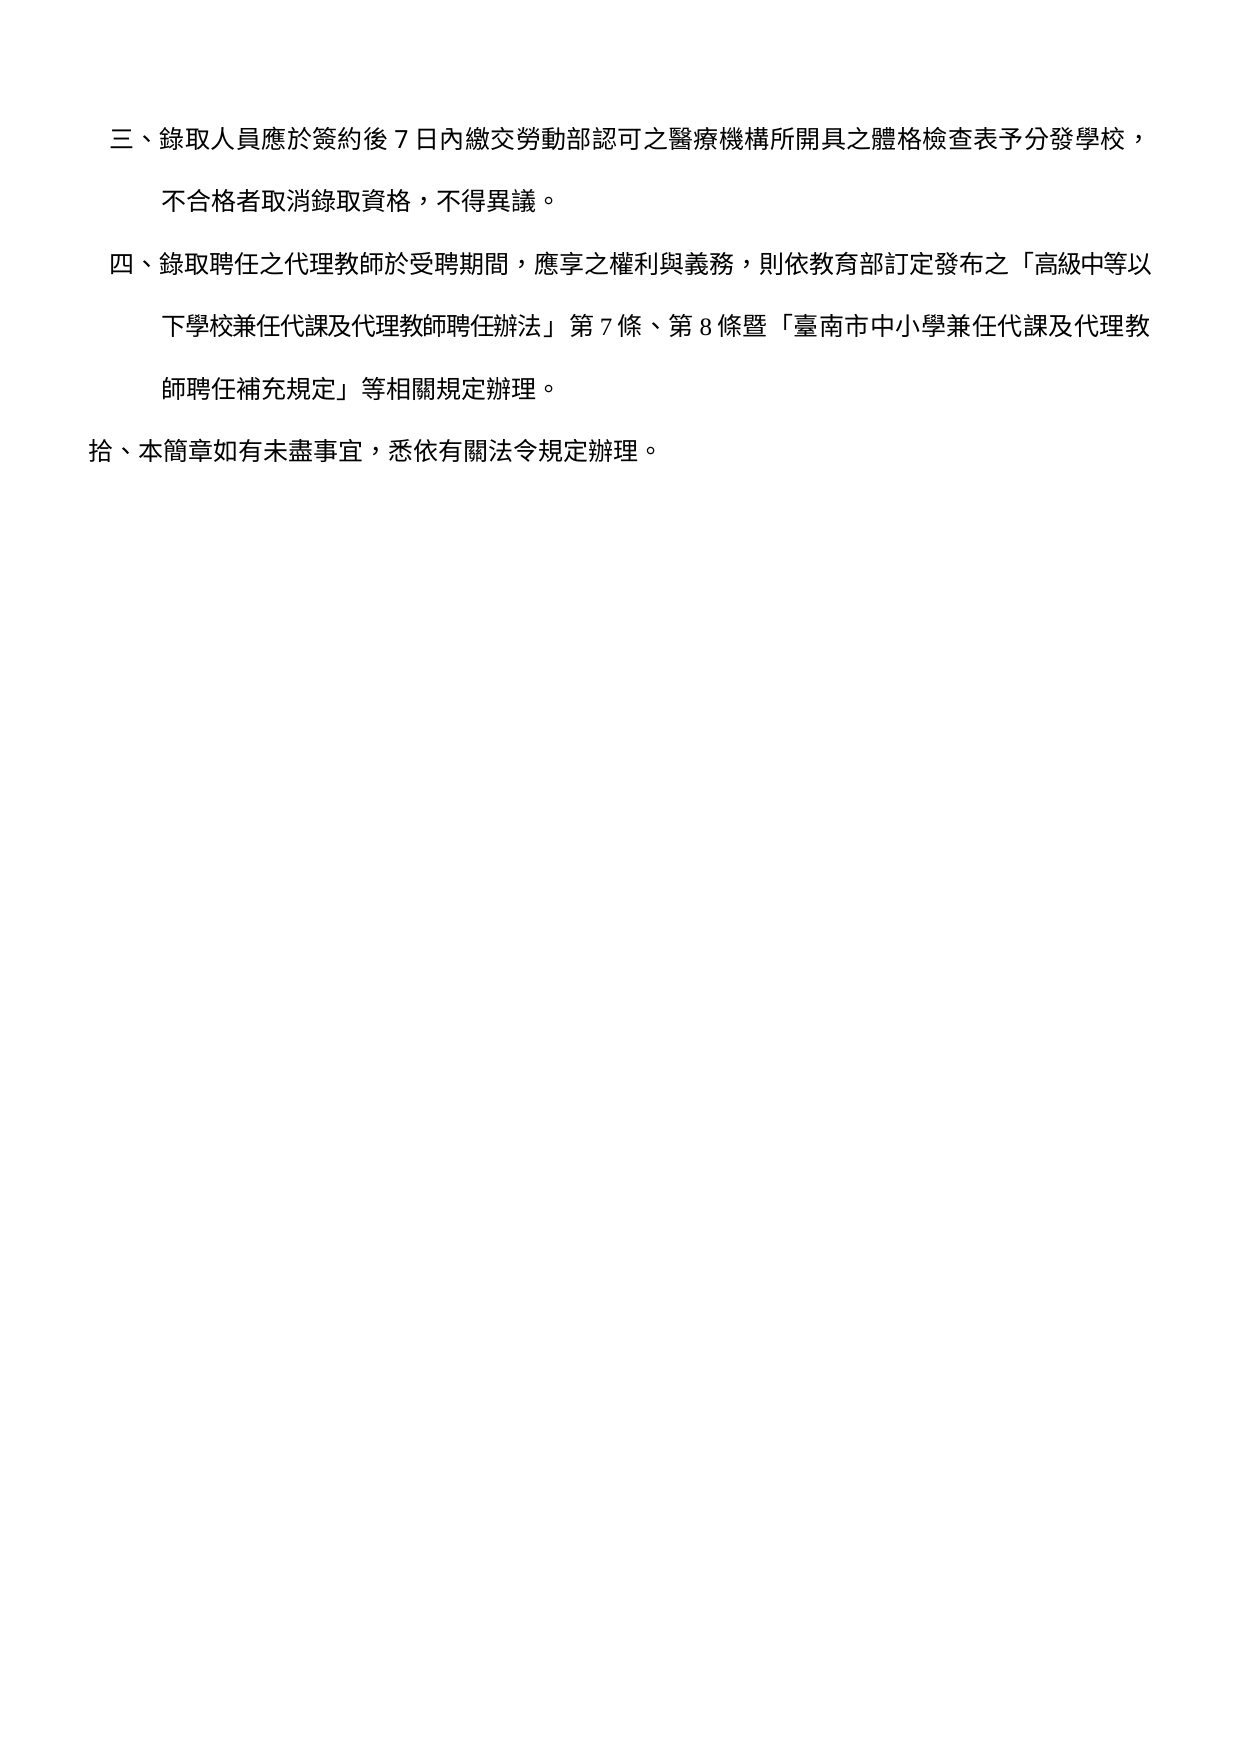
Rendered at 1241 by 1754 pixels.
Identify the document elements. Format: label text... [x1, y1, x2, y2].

text 三、錄取人員應於簽約後7日內繳交勞動部認可之醫療機構所開具之體格檢查表予分發學校，不合格者取消錄取資格，不得異議。 [109, 96, 1152, 221]
text 四、錄取聘任之代理教師於受聘期間，應享之權利與義務，則依教育部訂定發布之「高級中等以下學校兼任代課及代理教師聘任辦法」第7條、第8條暨「臺南市中小學兼任代課及代理教師聘任補充規定」等相關規定辦理。 [109, 221, 1152, 408]
text 拾、本簡章如有未盡事宜，悉依有關法令規定辦理。 [89, 408, 1152, 471]
